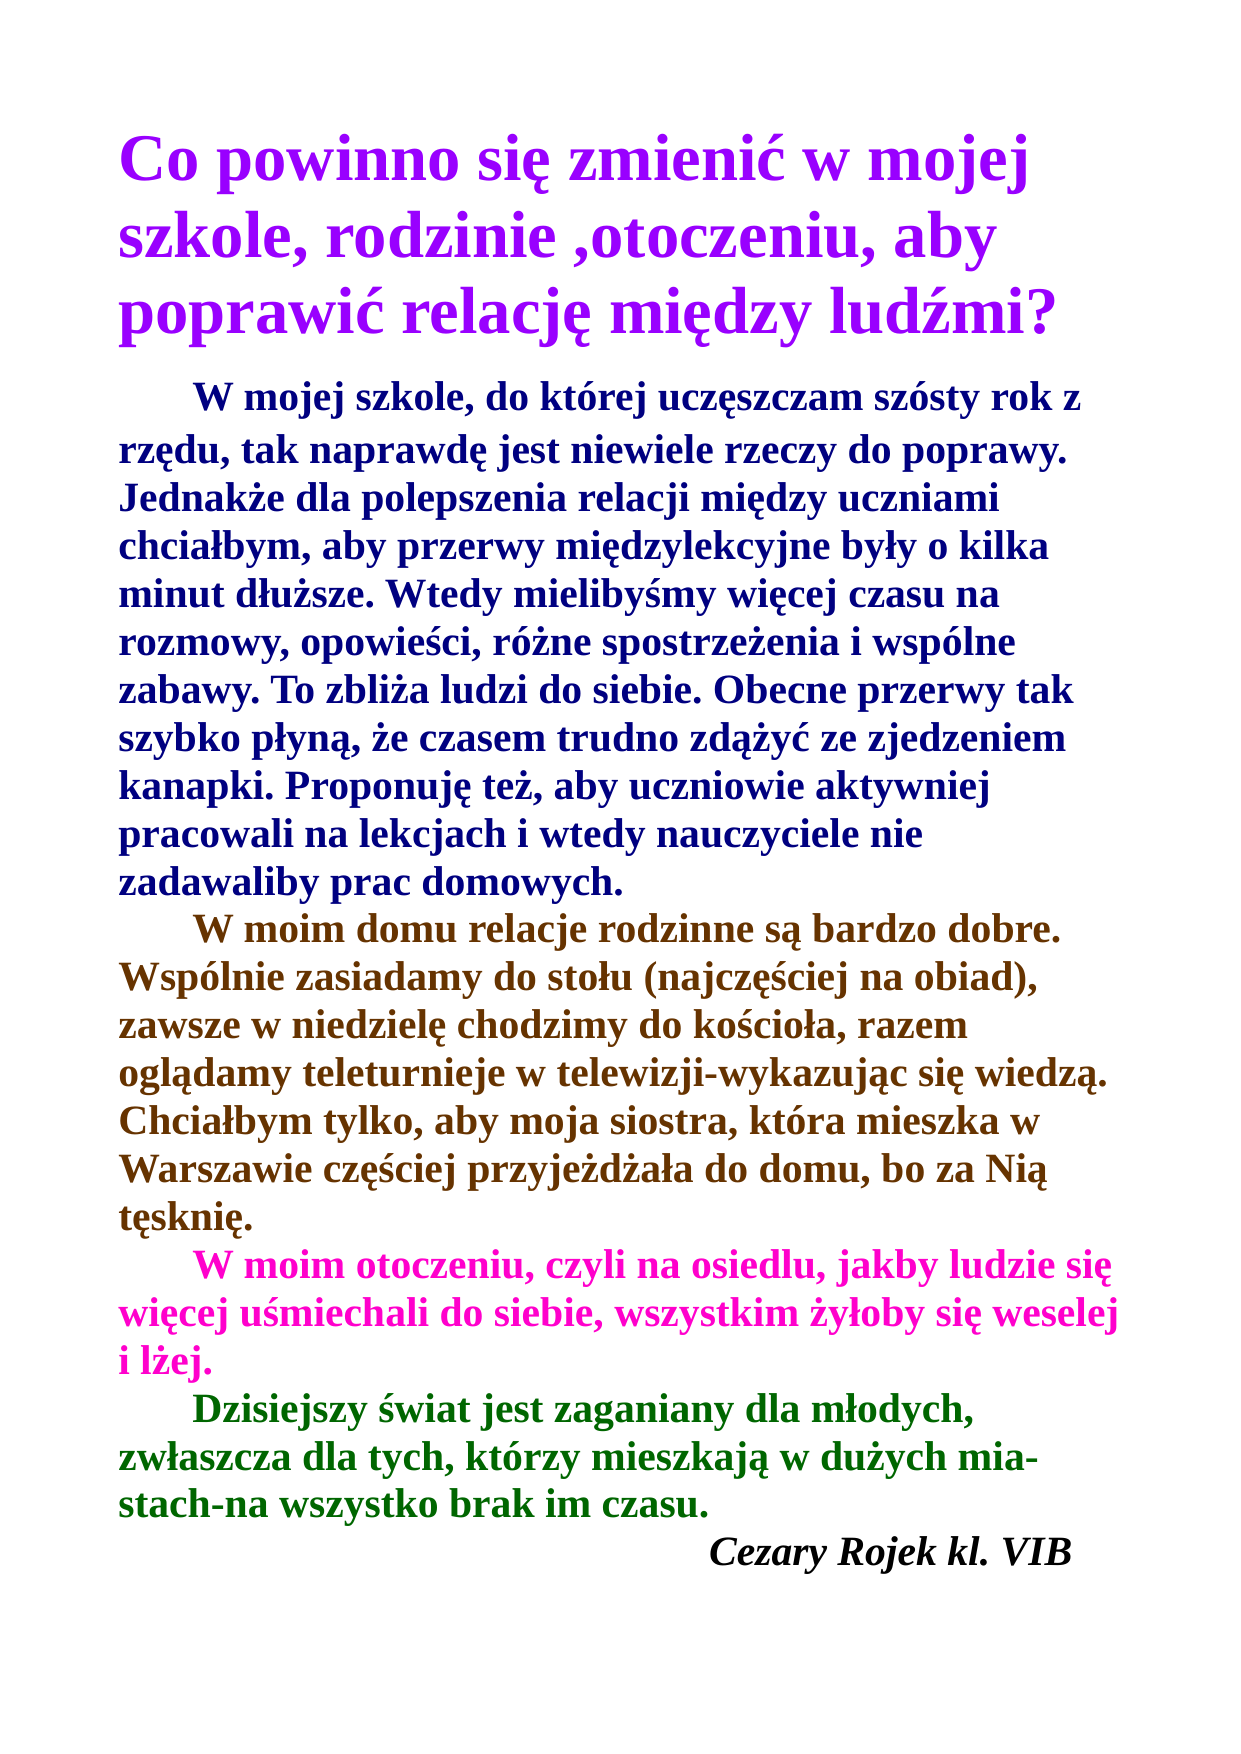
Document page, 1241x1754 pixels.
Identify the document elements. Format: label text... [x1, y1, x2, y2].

text W moim domu relacje rodzinne są bardzo dobre. Wspólnie zasiadamy do stołu (najczęściej na obiad), zawsze w niedzielę chodzimy do kościoła, razem oglądamy teleturnieje w telewizji-wykazując się wiedzą. [118, 904, 1122, 1096]
text Cezary Rojek kl. VIB [118, 1527, 1122, 1575]
text Co powinno się zmienić w mojej szkole, rodzinie ,otoczeniu, aby poprawić relację między ludźmi? [118, 118, 1122, 348]
text stach-na wszystko brak im czasu. [118, 1479, 1122, 1527]
text Dzisiejszy świat jest zaganiany dla młodych, zwłaszcza dla tych, którzy mieszkają w dużych mia- [118, 1383, 1122, 1479]
text W mojej szkole, do której uczęszczam szósty rok z rzędu, tak naprawdę jest niewiele rzeczy do poprawy. Jednakże dla polepszenia relacji między uczniami chciałbym, aby przerwy międzylekcyjne były o kilka minut dłuższe. Wtedy mielibyśmy więcej czasu na rozmowy, opowieści, różne spostrzeżenia i wspólne zabawy. To zbliża ludzi do siebie. Obecne przerwy tak szybko płyną, że czasem trudno zdążyć ze zjedzeniem kanapki. Proponuję też, aby uczniowie aktywniej pracowali na lekcjach i wtedy nauczyciele nie zadawaliby prac domowych. [118, 348, 1122, 904]
text W moim otoczeniu, czyli na osiedlu, jakby ludzie się więcej uśmiechali do siebie, wszystkim żyłoby się weselej i lżej. [118, 1239, 1122, 1383]
text Chciałbym tylko, aby moja siostra, która mieszka w Warszawie częściej przyjeżdżała do domu, bo za Nią tęsknię. [118, 1096, 1122, 1239]
